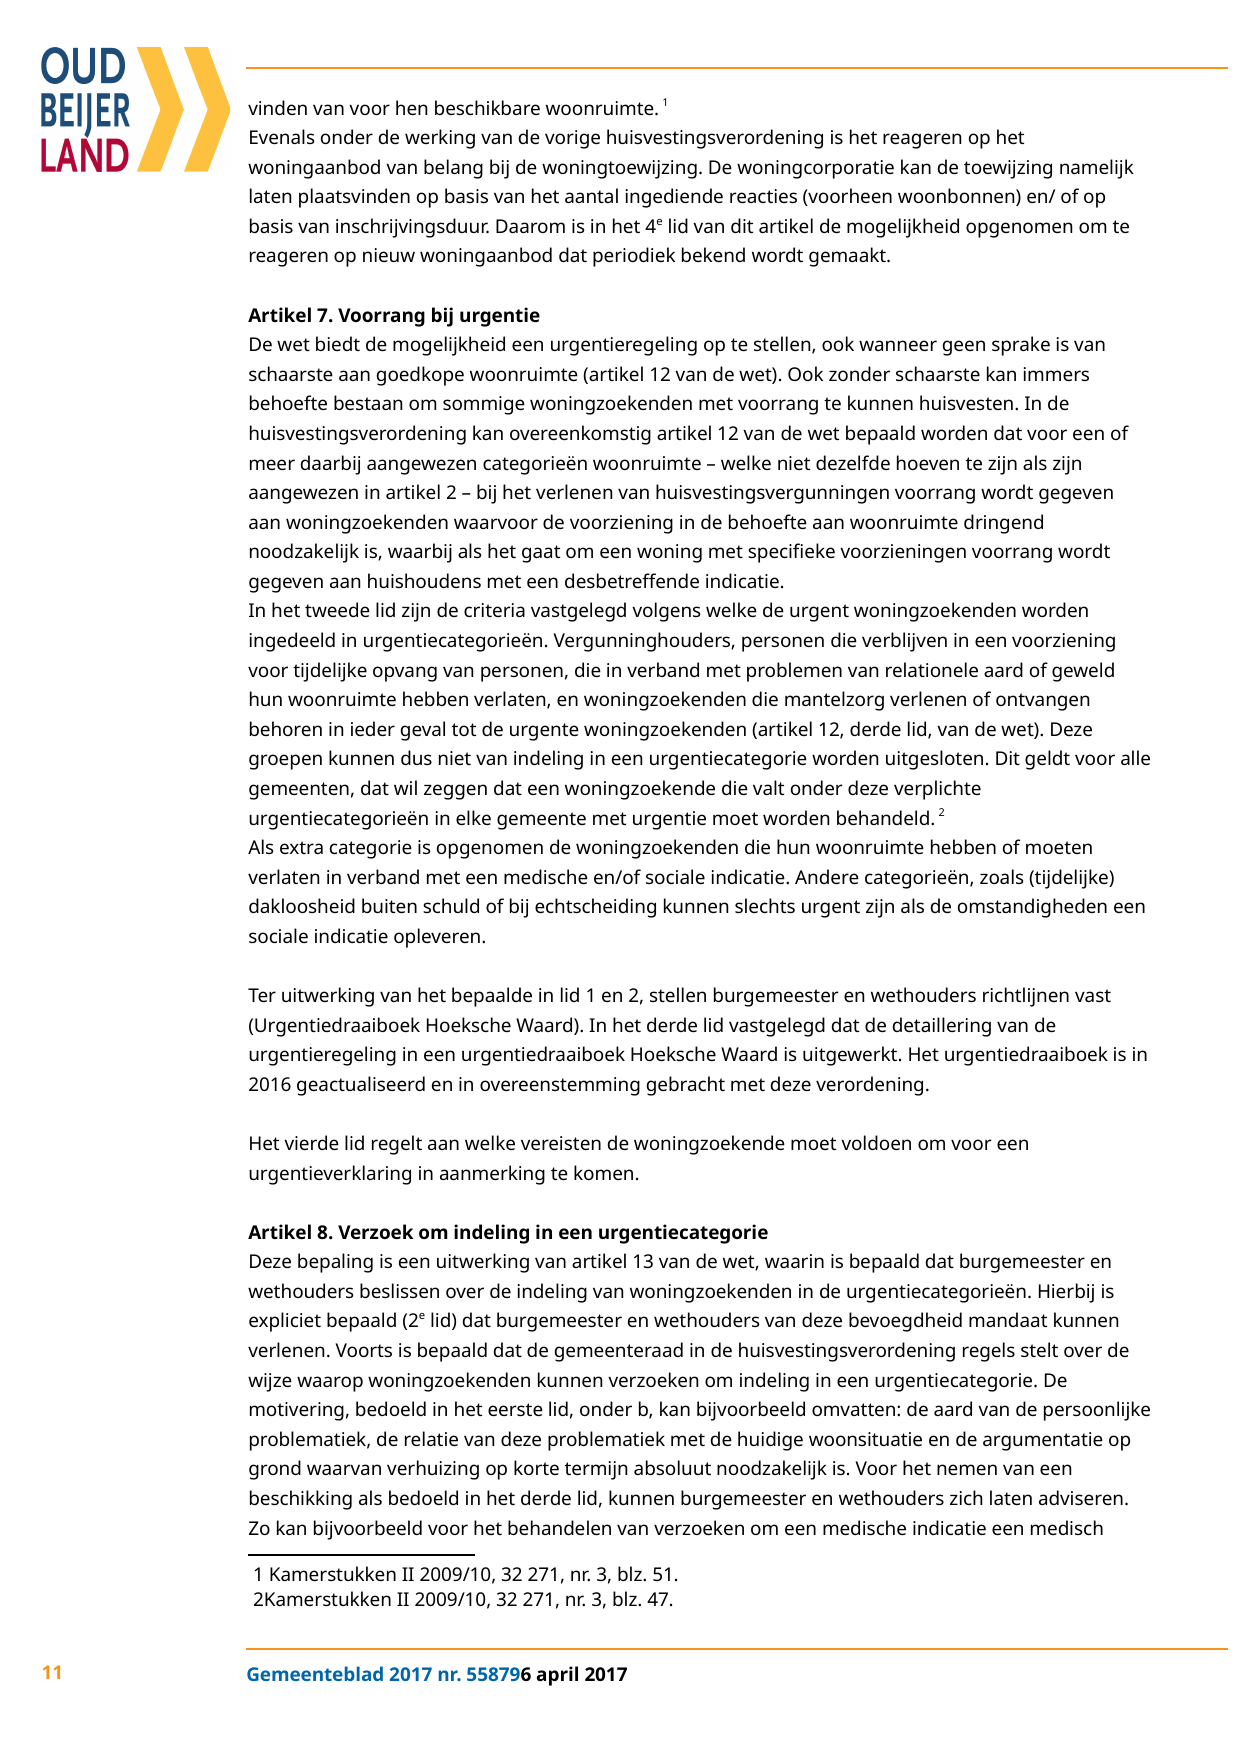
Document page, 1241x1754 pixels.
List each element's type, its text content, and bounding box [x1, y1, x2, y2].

picture [41, 47, 231, 172]
text In het tweede lid zijn de criteria vastgelegd volgens welke de urgent woningzoekenden worden ingedeeld in urgentiecategorieën. Vergunninghouders, personen die verblijven in een voorziening voor tijdelijke opvang van personen, die in verband met problemen van relationele aard of geweld hun woonruimte hebben verlaten, en woningzoekenden die mantelzorg verlenen of ontvangen behoren in ieder geval tot de urgente woningzoekenden (artikel 12, derde lid, van de wet). Deze groepen kunnen dus niet van indeling in een urgentiecategorie worden uitgesloten. Dit geldt voor alle gemeenten, dat wil zeggen dat een woningzoekende die valt onder deze verplichte urgentiecategorieën in elke gemeente met urgentie moet worden behandeld. [248, 598, 1152, 831]
text Ter uitwerking van het bepaalde in lid 1 en 2, stellen burgemeester en wethouders richtlijnen vast (Urgentiedraaiboek Hoeksche Waard). In het derde lid vastgelegd dat de detaillering van de urgentieregeling in een urgentiedraaiboek Hoeksche Waard is uitgewerkt. Het urgentiedraaiboek is in 2016 geactualiseerd en in overeenstemming gebracht met deze verordening. [248, 982, 1152, 1097]
text Evenals onder de werking van de vorige huisvestingsverordening is het reageren op het woningaanbod van belang bij de woningtoewijzing. De woningcorporatie kan de toewijzing namelijk laten plaatsvinden op basis van het aantal ingediende reacties (voorheen woonbonnen) en/ of op basis van inschrijvingsduur. Daarom is in het 4e lid van dit artikel de mogelijkheid opgenomen om te reageren op nieuw woningaanbod dat periodiek bekend wordt gemaakt. [248, 124, 1152, 268]
text Kamerstukken II 2009/10, 32 271, nr. 3, blz. 51. [248, 1561, 1152, 1586]
text De wet biedt de mogelijkheid een urgentieregeling op te stellen, ook wanneer geen sprake is van schaarste aan goedkope woonruimte (artikel 12 van de wet). Ook zonder schaarste kan immers behoefte bestaan om sommige woningzoekenden met voorrang te kunnen huisvesten. In de huisvestingsverordening kan overeenkomstig artikel 12 van de wet bepaald worden dat voor een of meer daarbij aangewezen categorieën woonruimte – welke niet dezelfde hoeven te zijn als zijn aangewezen in artikel 2 – bij het verlenen van huisvestingsvergunningen voorrang wordt gegeven aan woningzoekenden waarvoor de voorziening in de behoefte aan woonruimte dringend noodzakelijk is, waarbij als het gaat om een woning met specifieke voorzieningen voorrang wordt gegeven aan huishoudens met een desbetreffende indicatie. [248, 331, 1152, 594]
text vinden van voor hen beschikbare woonruimte. [248, 95, 1152, 121]
text Kamerstukken II 2009/10, 32 271, nr. 3, blz. 47. [248, 1586, 1152, 1612]
text Het vierde lid regelt aan welke vereisten de woningzoekende moet voldoen om voor een urgentieverklaring in aanmerking te komen. [248, 1130, 1152, 1186]
text Artikel 8. Verzoek om indeling in een urgentiecategorie [248, 1219, 1152, 1245]
text Artikel 7. Voorrang bij urgentie [248, 302, 1152, 328]
text Deze bepaling is een uitwerking van artikel 13 van de wet, waarin is bepaald dat burgemeester en wethouders beslissen over de indeling van woningzoekenden in de urgentiecategorieën. Hierbij is expliciet bepaald (2e lid) dat burgemeester en wethouders van deze bevoegdheid mandaat kunnen verlenen. Voorts is bepaald dat de gemeenteraad in de huisvestingsverordening regels stelt over de wijze waarop woningzoekenden kunnen verzoeken om indeling in een urgentiecategorie. De motivering, bedoeld in het eerste lid, onder b, kan bijvoorbeeld omvatten: de aard van de persoonlijke problematiek, de relatie van deze problematiek met de huidige woonsituatie en de argumentatie op grond waarvan verhuizing op korte termijn absoluut noodzakelijk is. Voor het nemen van een beschikking als bedoeld in het derde lid, kunnen burgemeester en wethouders zich laten adviseren. Zo kan bijvoorbeeld voor het behandelen van verzoeken om een medische indicatie een medisch [248, 1248, 1152, 1541]
text Als extra categorie is opgenomen de woningzoekenden die hun woonruimte hebben of moeten verlaten in verband met een medische en/of sociale indicatie. Andere categorieën, zoals (tijdelijke) dakloosheid buiten schuld of bij echtscheiding kunnen slechts urgent zijn als de omstandigheden een sociale indicatie opleveren. [248, 834, 1152, 949]
